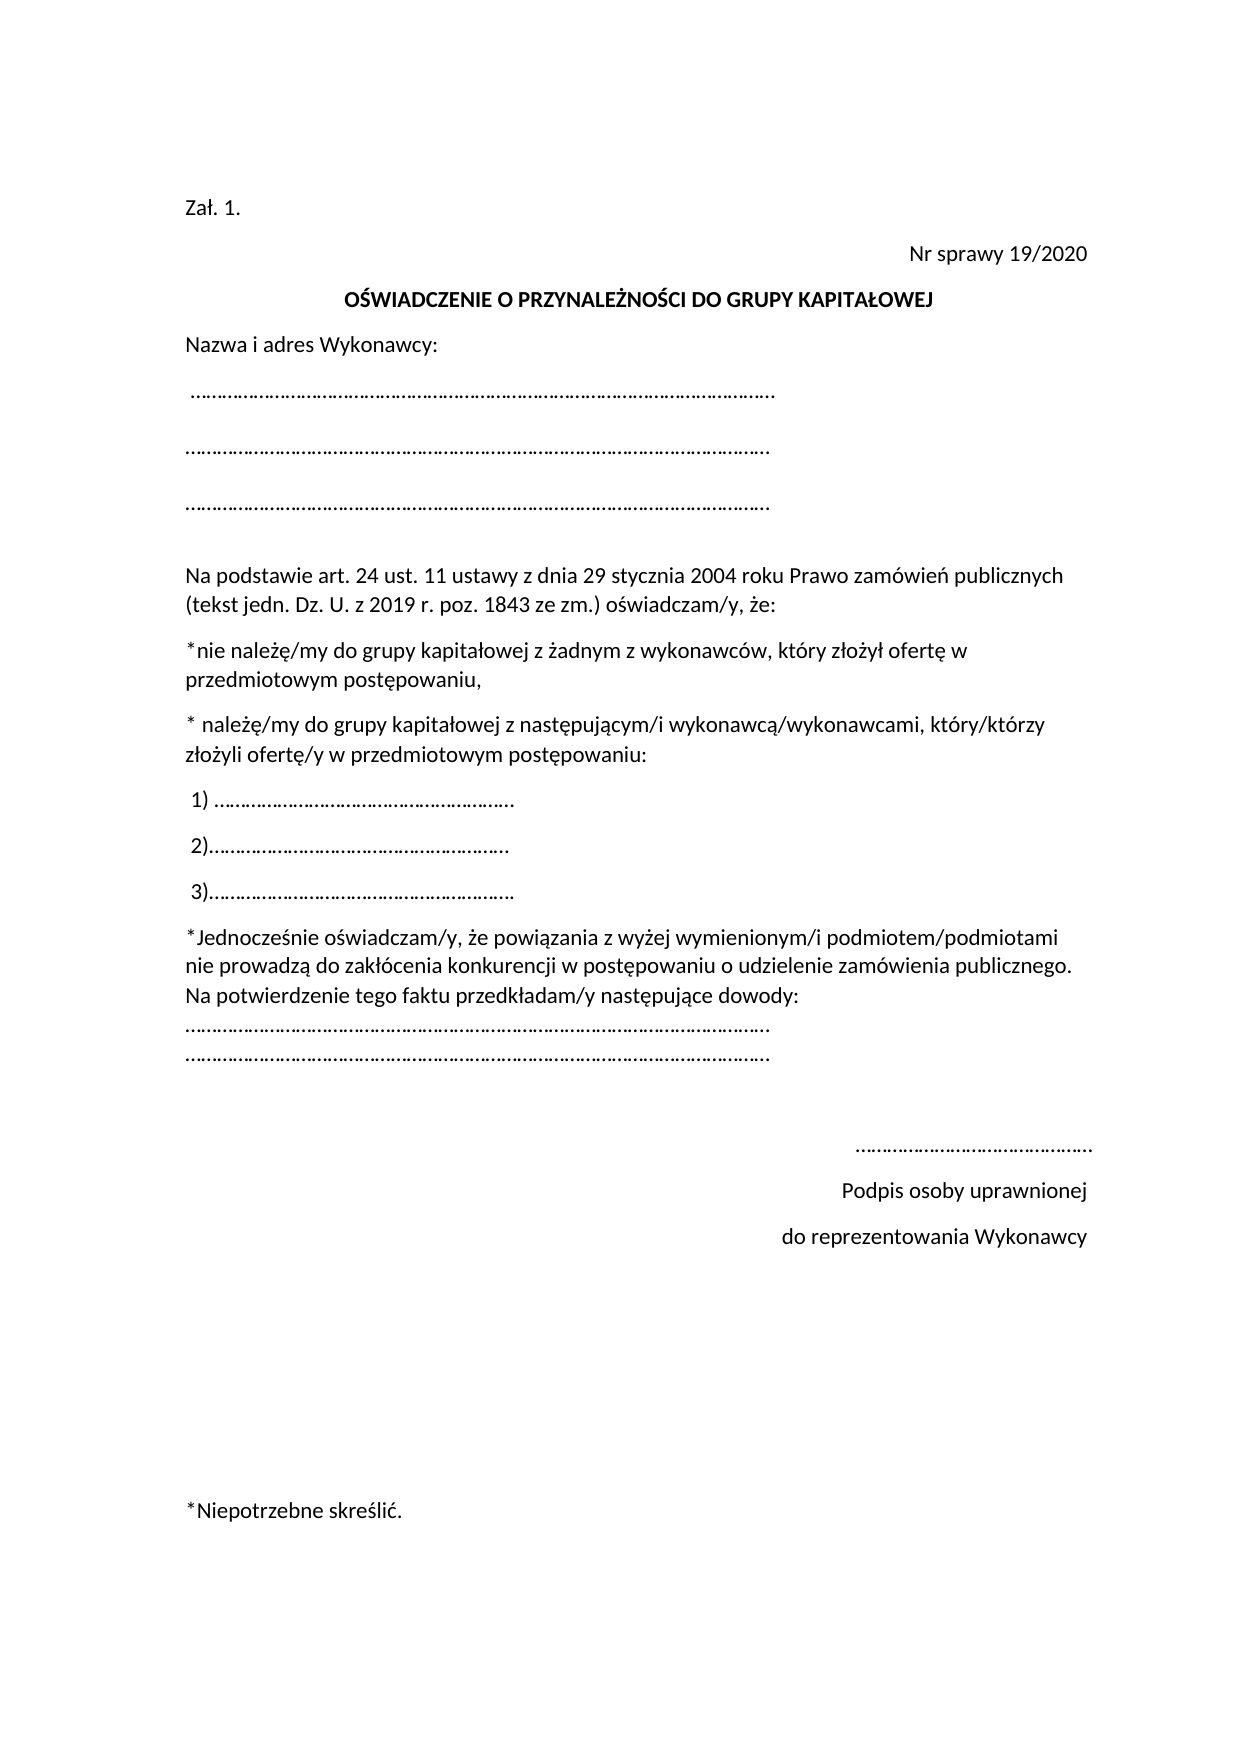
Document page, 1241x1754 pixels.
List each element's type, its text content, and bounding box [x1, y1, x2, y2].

text *Jednocześnie oświadczam/y, że powiązania z wyżej wymienionym/i podmiotem/podmiotami nie prowadzą do zakłócenia konkurencji w postępowaniu o udzielenie zamówienia publicznego. Na potwierdzenie tego faktu przedkładam/y następujące dowody: ………………………………………………………………………………………………… ………………………………………………………………………………………………… [185, 923, 1093, 1067]
text 1) ………………………………………………… [185, 785, 1093, 813]
text * należę/my do grupy kapitałowej z następującym/i wykonawcą/wykonawcami, który/którzy złożyli ofertę/y w przedmiotowym postępowaniu: [185, 711, 1093, 768]
text Nazwa i adres Wykonawcy: [185, 331, 1093, 358]
text Nr sprawy 19/2020 [185, 239, 1093, 267]
text ………………………………………………………………………………………………… ………………………………………………………………………………………………… ………………………………………………………………………………………………… [185, 376, 1093, 516]
text *nie należę/my do grupy kapitałowej z żadnym z wykonawców, który złożył ofertę w przedmiotowym postępowaniu, [185, 636, 1093, 693]
text 3)…………………………………………………. [185, 877, 1093, 905]
text do reprezentowania Wykonawcy [185, 1222, 1093, 1250]
text OŚWIADCZENIE O PRZYNALEŻNOŚCI DO GRUPY KAPITAŁOWEJ [185, 285, 1093, 313]
text *Niepotrzebne skreślić. [185, 1496, 1093, 1524]
text ……………………………………… [185, 1130, 1093, 1158]
text 2)………………………………………………… [185, 831, 1093, 859]
text Na podstawie art. 24 ust. 11 ustawy z dnia 29 stycznia 2004 roku Prawo zamówień publicznych (tekst jedn. Dz. U. z 2019 r. poz. 1843 ze zm.) oświadczam/y, że: [185, 561, 1093, 618]
text Zał. 1. [185, 193, 1093, 221]
text Podpis osoby uprawnionej [185, 1176, 1093, 1204]
